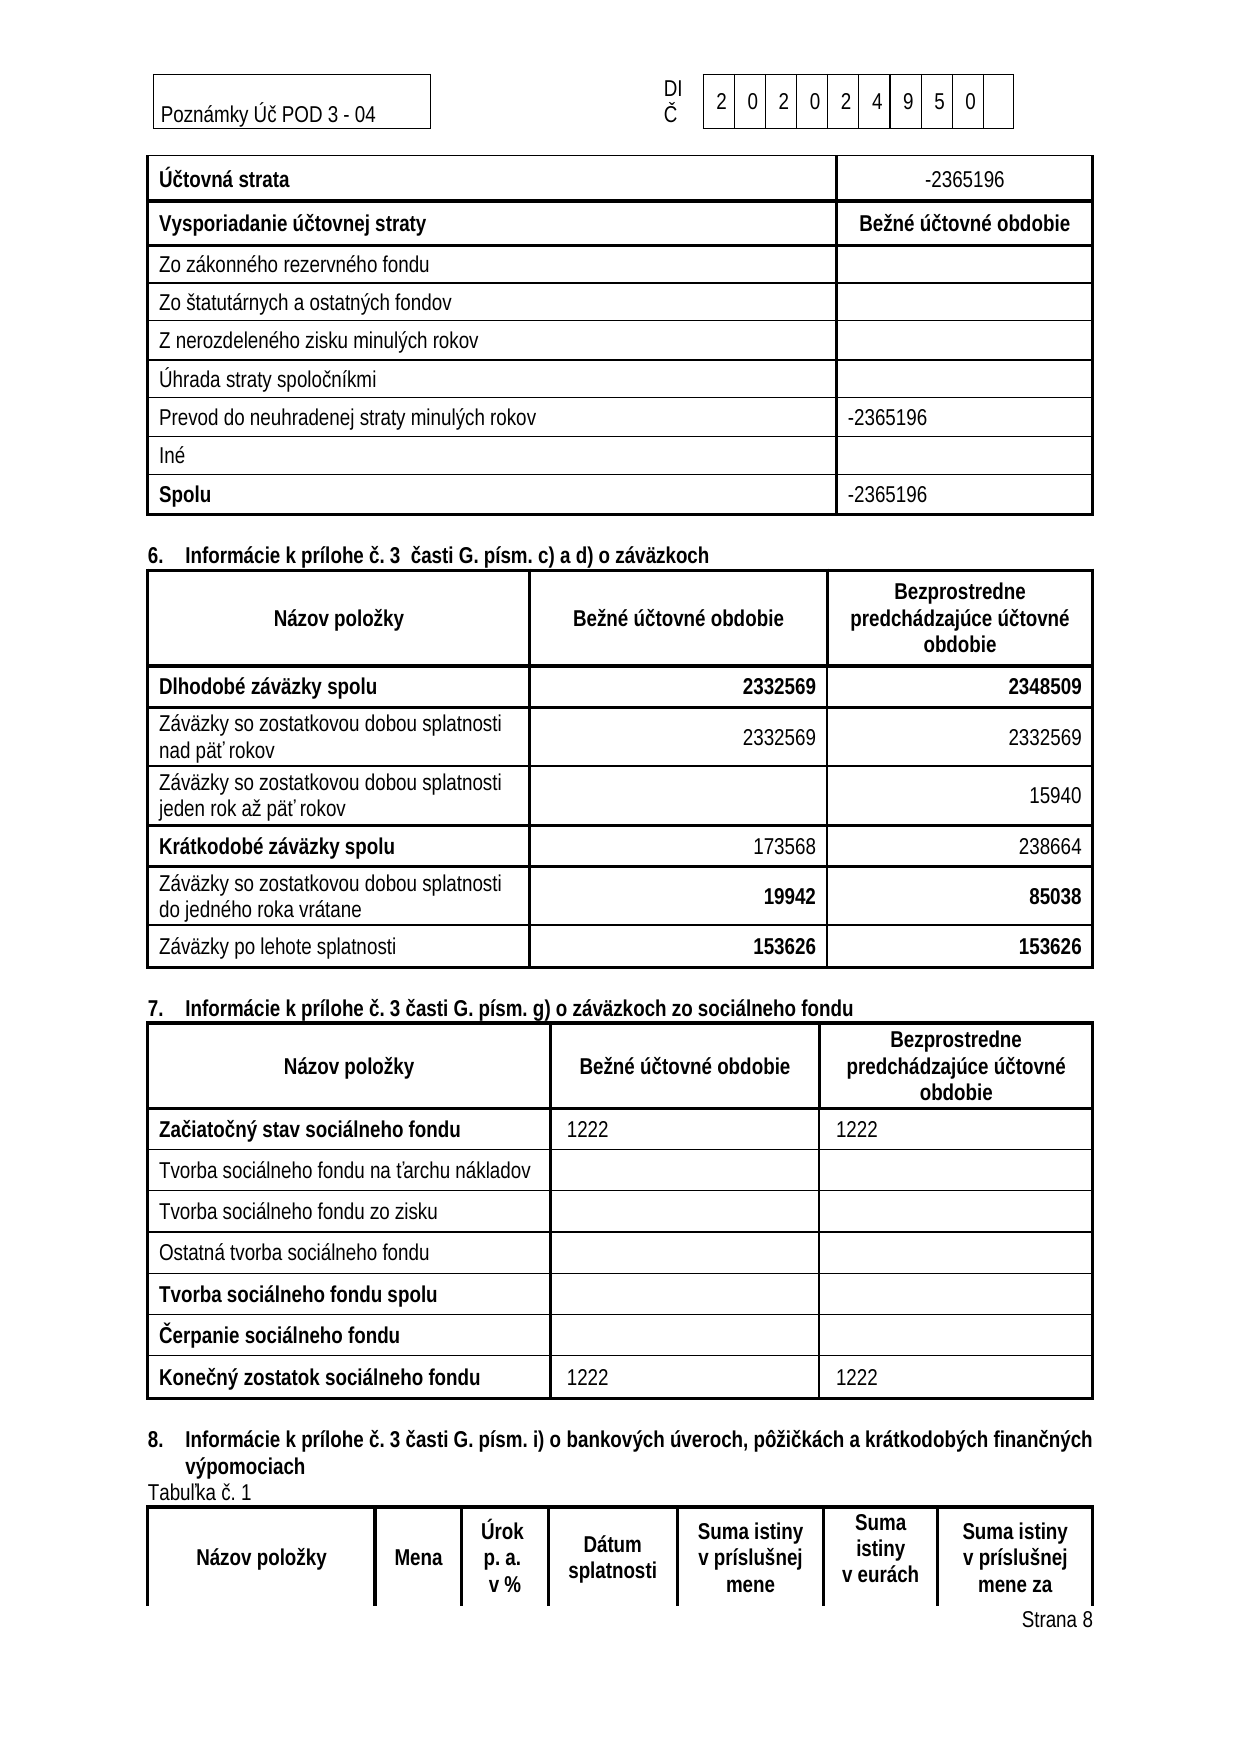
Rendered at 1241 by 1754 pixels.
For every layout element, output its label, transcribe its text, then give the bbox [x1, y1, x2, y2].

table_cell Prevod do neuhradenej straty minulých rokov [149, 398, 835, 436]
table_cell [820, 1191, 1091, 1231]
table_cell 1222 [552, 1356, 818, 1397]
table_cell 19942 [531, 868, 826, 924]
table_cell Iné [149, 437, 835, 474]
table_header Názov položky [149, 572, 528, 664]
table_cell [820, 1233, 1091, 1273]
table_header Bezprostredne predchádzajúce účtovné obdobie [829, 572, 1091, 664]
table_cell [552, 1191, 818, 1231]
table_cell Účtovná strata [149, 156, 835, 199]
table_cell [820, 1274, 1091, 1314]
table_header Bežné účtovné obdobie [552, 1025, 818, 1107]
text Tabuľka č. 1 [148, 1479, 1093, 1505]
table_cell 85038 [828, 868, 1091, 924]
table_cell 173568 [531, 827, 826, 865]
table_cell [838, 437, 1091, 474]
table_header Suma istiny v eurách [825, 1509, 936, 1606]
table_cell 153626 [531, 926, 826, 966]
table_cell Záväzky po lehote splatnosti [149, 926, 528, 966]
table_header Úrok p. a. v % [463, 1509, 547, 1606]
table_cell Bežné účtovné obdobie [838, 203, 1091, 243]
table_cell Zo zákonného rezervného fondu [149, 247, 835, 282]
table_cell Konečný zostatok sociálneho fondu [149, 1356, 549, 1397]
table_cell Z nerozdeleného zisku minulých rokov [149, 321, 835, 359]
table_header Dátum splatnosti [550, 1509, 676, 1606]
table_cell 1222 [820, 1110, 1091, 1149]
table_cell 238664 [828, 827, 1091, 865]
table_cell 2332569 [531, 709, 826, 765]
table_cell 1222 [820, 1356, 1091, 1397]
table_cell [838, 247, 1091, 282]
table_cell Ostatná tvorba sociálneho fondu [149, 1233, 549, 1273]
table_cell Tvorba sociálneho fondu zo zisku [149, 1191, 549, 1231]
table_cell -2365196 [838, 398, 1091, 436]
table_cell [552, 1315, 818, 1355]
table_cell [552, 1274, 818, 1314]
table_cell Spolu [149, 475, 835, 513]
table_cell Úhrada straty spoločníkmi [149, 361, 835, 397]
table_cell [531, 767, 826, 824]
table_cell 15940 [828, 767, 1091, 824]
table_cell Záväzky so zostatkovou dobou splatnosti do jedného roka vrátane [149, 868, 528, 924]
list Informácie k prílohe č. 3 časti G. písm. i) o bankových úveroch, pôžičkách a krátkodobých finančných výpomociach [148, 1426, 1093, 1479]
table_header Suma istiny v príslušnej mene za [939, 1509, 1091, 1606]
table_cell Záväzky so zostatkovou dobou splatnosti nad päť rokov [149, 709, 528, 765]
table_cell [838, 321, 1091, 359]
list Informácie k prílohe č. 3 časti G. písm. g) o záväzkoch zo sociálneho fondu [148, 995, 1093, 1021]
table_cell [820, 1315, 1091, 1355]
table_cell 153626 [828, 926, 1091, 966]
table_cell 2332569 [531, 668, 826, 706]
table_cell [820, 1150, 1091, 1190]
table_header Bezprostredne predchádzajúce účtovné obdobie [821, 1025, 1091, 1107]
table_cell Tvorba sociálneho fondu spolu [149, 1274, 549, 1314]
table_cell Čerpanie sociálneho fondu [149, 1315, 549, 1355]
table_cell Tvorba sociálneho fondu na ťarchu nákladov [149, 1150, 549, 1190]
table_cell Krátkodobé záväzky spolu [149, 827, 528, 865]
table_cell -2365196 [838, 475, 1091, 513]
table_cell 2332569 [828, 709, 1091, 765]
table_cell 1222 [552, 1110, 818, 1149]
table_cell 2348509 [828, 668, 1091, 706]
table_cell [838, 361, 1091, 397]
list Informácie k prílohe č. 3 časti G. písm. c) a d) o záväzkoch [148, 542, 1093, 568]
table_cell Záväzky so zostatkovou dobou splatnosti jeden rok až päť rokov [149, 767, 528, 824]
table_header Názov položky [149, 1025, 549, 1107]
table_cell -2365196 [838, 156, 1091, 199]
table_cell Dlhodobé záväzky spolu [149, 668, 528, 706]
table_header Mena [377, 1509, 460, 1606]
table_header Bežné účtovné obdobie [531, 572, 826, 664]
table_header Názov položky [149, 1509, 373, 1606]
table_cell [552, 1150, 818, 1190]
table_header Suma istiny v príslušnej mene [679, 1509, 822, 1606]
table_cell Vysporiadanie účtovnej straty [149, 203, 835, 243]
table_cell [552, 1233, 818, 1273]
table_cell Začiatočný stav sociálneho fondu [149, 1110, 549, 1149]
table_cell [838, 284, 1091, 320]
table_cell Zo štatutárnych a ostatných fondov [149, 284, 835, 320]
